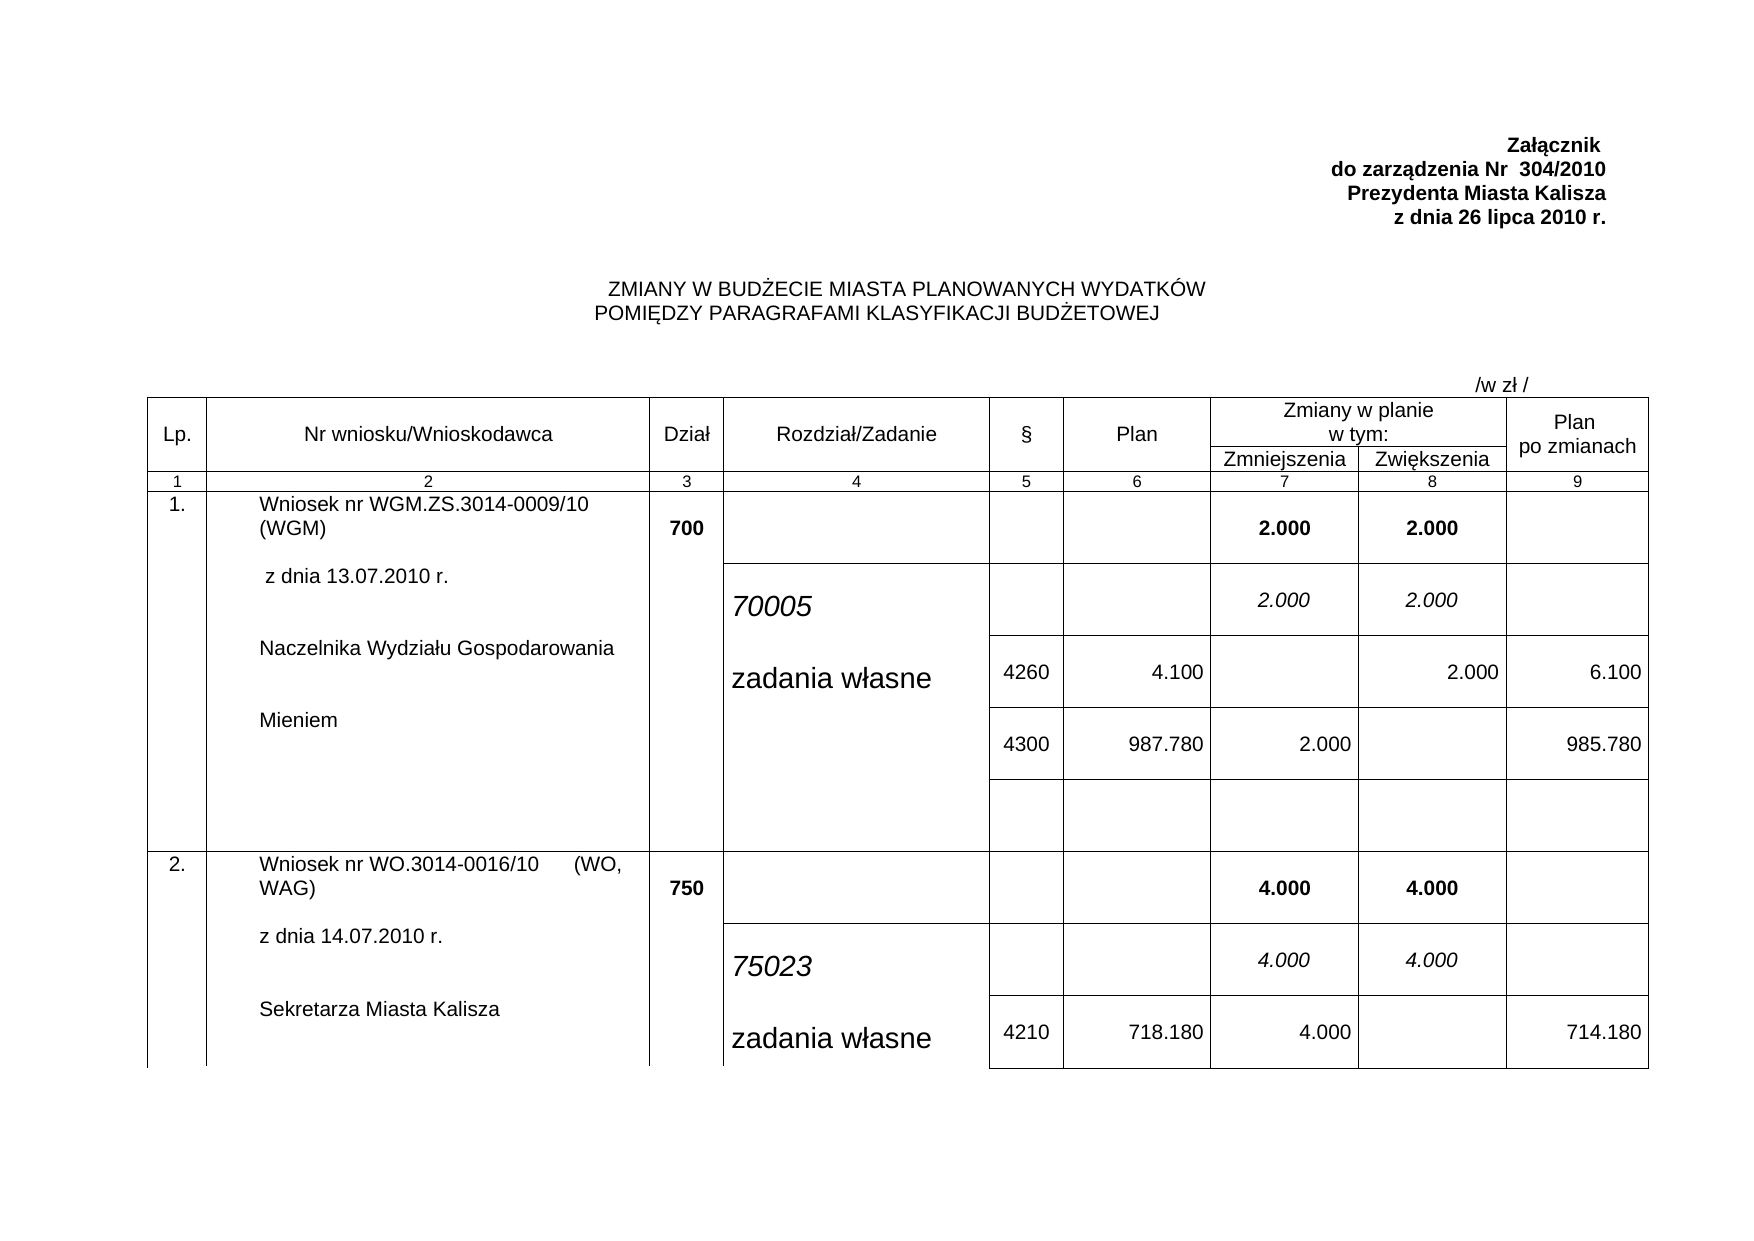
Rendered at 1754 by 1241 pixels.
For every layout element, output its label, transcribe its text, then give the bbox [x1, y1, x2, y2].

table_header Nr wniosku/Wnioskodawca [207, 398, 649, 471]
text POMIĘDZY PARAGRAFAMI KLASYFIKACJI BUDŻETOWEJ [148, 301, 1606, 325]
table_cell 987.780 [1064, 708, 1210, 779]
table_cell z dnia 13.07.2010 r. [207, 563, 649, 635]
table_cell zadania własne [724, 635, 989, 707]
table_cell 2.000 [1211, 492, 1358, 563]
text Załącznik [148, 133, 1606, 157]
table_cell Naczelnika Wydziału Gospodarowania [207, 635, 649, 707]
table_cell 2.000 [1211, 708, 1358, 779]
table_cell [148, 635, 206, 707]
table_cell [1064, 852, 1210, 923]
table_cell Zwiększenia [1359, 447, 1506, 471]
table_cell [724, 492, 989, 563]
table_cell [1064, 564, 1210, 635]
table_cell [148, 995, 207, 1067]
table_cell [1211, 636, 1358, 707]
table_cell [1507, 780, 1648, 851]
table_cell [148, 707, 206, 779]
table_cell [990, 852, 1063, 923]
table_cell 750 [650, 852, 723, 923]
table_cell [650, 995, 724, 1067]
table_cell 4.000 [1359, 924, 1506, 995]
table_cell [724, 707, 989, 779]
subtitle ZMIANY W BUDŻECIE MIASTA PLANOWANYCH WYDATKÓW [148, 277, 1606, 301]
table_cell [650, 707, 723, 779]
table_cell 75023 [724, 924, 989, 995]
table_cell Wniosek nr WGM.ZS.3014-0009/10 (WGM) [207, 492, 649, 563]
table_cell Zmniejszenia [1211, 447, 1358, 471]
table_cell Wniosek nr WO.3014-0016/10 (WO, WAG) [207, 852, 649, 923]
table_cell 4260 [990, 636, 1063, 707]
table_cell [1507, 492, 1648, 563]
table_cell [148, 779, 206, 851]
table_cell zadania własne [724, 995, 989, 1067]
table_cell 4.000 [1211, 924, 1358, 995]
table_cell 4300 [990, 708, 1063, 779]
table_cell z dnia 14.07.2010 r. [207, 923, 649, 995]
table_cell [1507, 564, 1648, 635]
table_cell 9 [1507, 472, 1648, 491]
table_cell [1359, 996, 1506, 1067]
table_cell [650, 779, 723, 851]
table_cell 8 [1359, 472, 1506, 491]
table_cell 2.000 [1359, 636, 1506, 707]
table_cell [724, 852, 989, 923]
table_cell 4.100 [1064, 636, 1210, 707]
table_cell 2.000 [1211, 564, 1358, 635]
table_cell [207, 779, 649, 851]
table_cell [990, 780, 1063, 851]
table_cell 714.180 [1507, 996, 1648, 1067]
table_cell [1064, 492, 1210, 563]
table_cell [148, 563, 206, 635]
table_header Dział [650, 398, 723, 471]
table_cell [1507, 852, 1648, 923]
text do zarządzenia Nr 304/2010 [148, 157, 1606, 181]
table_cell [148, 923, 206, 995]
table_cell [650, 635, 723, 707]
table_cell Mieniem [207, 707, 649, 779]
table_cell 70005 [724, 564, 989, 635]
table_cell [1359, 708, 1506, 779]
table_cell [724, 779, 989, 851]
table_cell 7 [1211, 472, 1358, 491]
table_cell 2.000 [1359, 564, 1506, 635]
table_cell [990, 492, 1063, 563]
table_cell 1 [148, 472, 206, 491]
table_cell 985.780 [1507, 708, 1648, 779]
table_cell 5 [990, 472, 1063, 491]
table_cell 6.100 [1507, 636, 1648, 707]
table_cell 2.000 [1359, 492, 1506, 563]
table_cell [1064, 924, 1210, 995]
table_cell 700 [650, 492, 723, 563]
text /w zł / [148, 373, 1606, 397]
table_header § [990, 398, 1063, 471]
table_cell [990, 924, 1063, 995]
table_cell 2 [207, 472, 649, 491]
subtitle Prezydenta Miasta Kalisza [148, 181, 1606, 205]
table_cell Sekretarza Miasta Kalisza [207, 995, 650, 1067]
table_cell 4.000 [1359, 852, 1506, 923]
table_cell [1064, 780, 1210, 851]
table_cell 6 [1064, 472, 1210, 491]
table_cell [650, 563, 723, 635]
table_cell 4 [724, 472, 989, 491]
table_header Plan [1064, 398, 1210, 471]
table_cell 1. [148, 492, 206, 563]
table_cell [1211, 780, 1358, 851]
table_cell 4.000 [1211, 996, 1358, 1067]
table_header Lp. [148, 398, 206, 471]
table_cell [990, 564, 1063, 635]
table_cell 4.000 [1211, 852, 1358, 923]
table_header Rozdział/Zadanie [724, 398, 989, 471]
text z dnia 26 lipca 2010 r. [148, 205, 1606, 229]
table_cell 718.180 [1064, 996, 1210, 1067]
table_cell [650, 923, 723, 995]
table_header Zmiany w planie w tym: [1211, 398, 1506, 446]
table_cell 3 [650, 472, 723, 491]
table_cell [1359, 780, 1506, 851]
table_cell 4210 [990, 996, 1063, 1067]
table_header Plan po zmianach [1507, 398, 1648, 471]
table_cell [1507, 924, 1648, 995]
table_cell 2. [148, 852, 206, 923]
